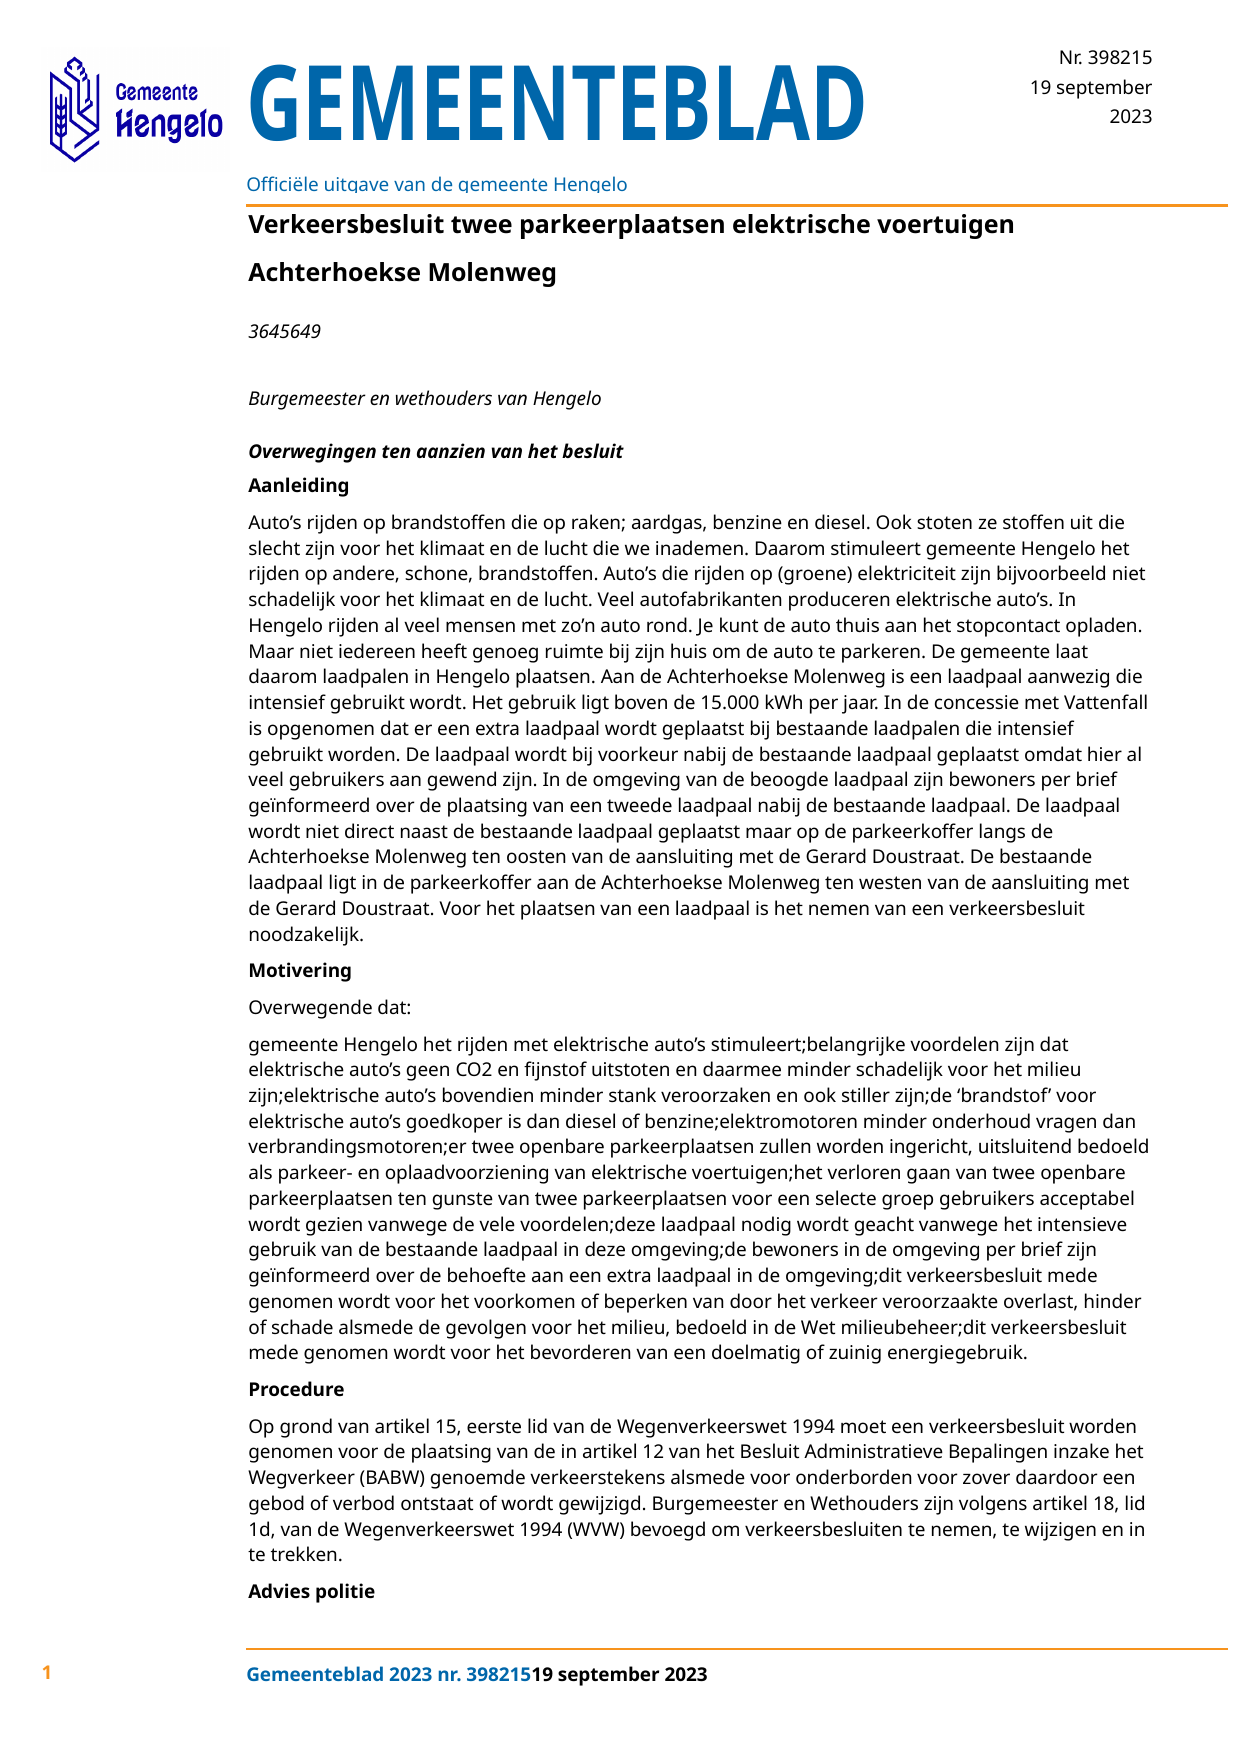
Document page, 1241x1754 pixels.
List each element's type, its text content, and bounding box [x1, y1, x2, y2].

text Overwegingen ten aanzien van het besluit [248, 438, 1152, 464]
text Verkeersbesluit twee parkeerplaatsen elektrische voertuigen Achterhoekse Molenweg [248, 207, 1152, 288]
text Advies politie [248, 1578, 1152, 1604]
text Auto’s rijden op brandstoffen die op raken; aardgas, benzine en diesel. Ook stoten ze stoffen uit die slecht zijn voor het klimaat en de lucht die we inademen. Daarom stimuleert gemeente Hengelo het rijden op andere, schone, brandstoffen. Auto’s die rijden op (groene) elektriciteit zijn bijvoorbeeld niet schadelijk voor het klimaat en de lucht. Veel autofabrikanten produceren elektrische auto’s. In Hengelo rijden al veel mensen met zo’n auto rond. Je kunt de auto thuis aan het stopcontact opladen. Maar niet iedereen heeft genoeg ruimte bij zijn huis om de auto te parkeren. De gemeente laat daarom laadpalen in Hengelo plaatsen. Aan de Achterhoekse Molenweg is een laadpaal aanwezig die intensief gebruikt wordt. Het gebruik ligt boven de 15.000 kWh per jaar. In de concessie met Vattenfall is opgenomen dat er een extra laadpaal wordt geplaatst bij bestaande laadpalen die intensief gebruikt worden. De laadpaal wordt bij voorkeur nabij de bestaande laadpaal geplaatst omdat hier al veel gebruikers aan gewend zijn. In de omgeving van de beoogde laadpaal zijn bewoners per brief geïnformeerd over de plaatsing van een tweede laadpaal nabij de bestaande laadpaal. De laadpaal wordt niet direct naast de bestaande laadpaal geplaatst maar op de parkeerkoffer langs de Achterhoekse Molenweg ten oosten van de aansluiting met de Gerard Doustraat. De bestaande laadpaal ligt in de parkeerkoffer aan de Achterhoekse Molenweg ten westen van de aansluiting met de Gerard Doustraat. Voor het plaatsen van een laadpaal is het nemen van een verkeersbesluit noodzakelijk. [248, 509, 1152, 947]
text Motivering [248, 957, 1152, 983]
text gemeente Hengelo het rijden met elektrische auto’s stimuleert;belangrijke voordelen zijn dat elektrische auto’s geen CO2 en fijnstof uitstoten en daarmee minder schadelijk voor het milieu zijn;elektrische auto’s bovendien minder stank veroorzaken en ook stiller zijn;de ‘brandstof’ voor elektrische auto’s goedkoper is dan diesel of benzine;elektromotoren minder onderhoud vragen dan verbrandingsmotoren;er twee openbare parkeerplaatsen zullen worden ingericht, uitsluitend bedoeld als parkeer- en oplaadvoorziening van elektrische voertuigen;het verloren gaan van twee openbare parkeerplaatsen ten gunste van twee parkeerplaatsen voor een selecte groep gebruikers acceptabel wordt gezien vanwege de vele voordelen;deze laadpaal nodig wordt geacht vanwege het intensieve gebruik van de bestaande laadpaal in deze omgeving;de bewoners in de omgeving per brief zijn geïnformeerd over de behoefte aan een extra laadpaal in de omgeving;dit verkeersbesluit mede genomen wordt voor het voorkomen of beperken van door het verkeer veroorzaakte overlast, hinder of schade alsmede de gevolgen voor het milieu, bedoeld in de Wet milieubeheer;dit verkeersbesluit mede genomen wordt voor het bevorderen van een doelmatig of zuinig energiegebruik. [248, 1031, 1152, 1365]
text 3645649 [248, 318, 1152, 344]
text Procedure [248, 1376, 1152, 1402]
text Op grond van artikel 15, eerste lid van de Wegenverkeerswet 1994 moet een verkeersbesluit worden genomen voor de plaatsing van de in artikel 12 van het Besluit Administratieve Bepalingen inzake het Wegverkeer (BABW) genoemde verkeerstekens alsmede voor onderborden voor zover daardoor een gebod of verbod ontstaat of wordt gewijzigd. Burgemeester en Wethouders zijn volgens artikel 18, lid 1d, van de Wegenverkeerswet 1994 (WVW) bevoegd om verkeersbesluiten te nemen, te wijzigen en in te trekken. [248, 1413, 1152, 1567]
text Aanleiding [248, 472, 1152, 498]
picture [41, 47, 231, 172]
text Burgemeester en wethouders van Hengelo [248, 386, 1152, 411]
text Overwegende dat: [248, 994, 1152, 1020]
